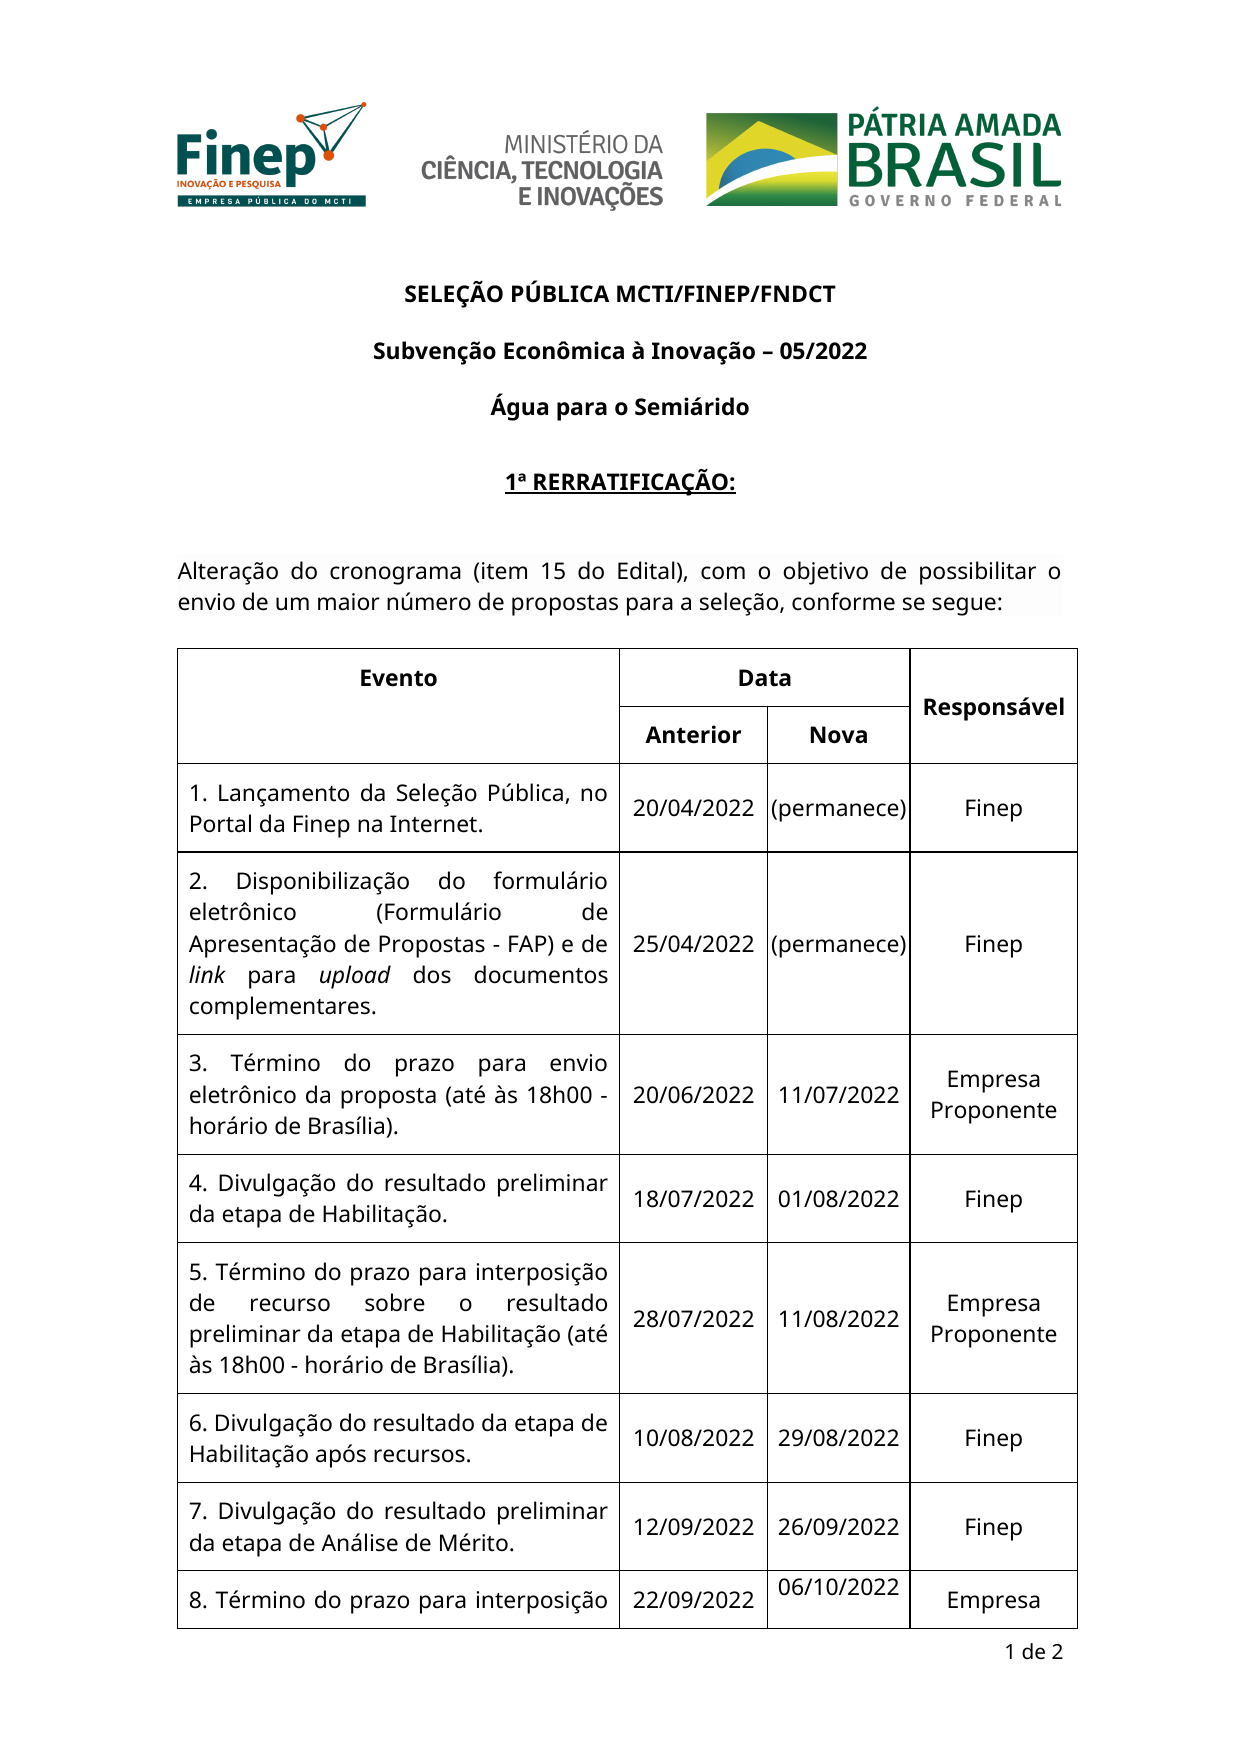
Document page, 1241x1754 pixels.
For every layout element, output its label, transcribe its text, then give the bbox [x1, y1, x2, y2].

table_cell 26/09/2022 [768, 1483, 909, 1570]
table_cell 25/04/2022 [620, 853, 767, 1034]
table_cell Finep [911, 1155, 1077, 1242]
table_cell 12/09/2022 [620, 1483, 767, 1570]
table_cell Finep [911, 1483, 1077, 1570]
table_cell Empresa [911, 1571, 1077, 1627]
table_cell 11/07/2022 [768, 1035, 909, 1153]
table_cell 6. Divulgação do resultado da etapa de Habilitação após recursos. [178, 1394, 619, 1482]
table_cell Finep [911, 1394, 1077, 1482]
table_cell Nova [768, 707, 909, 763]
table_cell Empresa Proponente [911, 1035, 1077, 1153]
table_cell 01/08/2022 [768, 1155, 909, 1242]
table_cell 10/08/2022 [620, 1394, 767, 1482]
text Água para o Semiárido [177, 391, 1063, 422]
table_cell Finep [911, 764, 1077, 851]
table_header Data [620, 649, 909, 706]
table_cell 3. Término do prazo para envio eletrônico da proposta (até às 18h00 - horário de Brasília). [178, 1035, 619, 1153]
text 1ª RERRATIFICAÇÃO: [177, 466, 1063, 497]
text SELEÇÃO PÚBLICA MCTI/FINEP/FNDCT [177, 278, 1063, 309]
table_cell 29/08/2022 [768, 1394, 909, 1482]
table_cell 06/10/2022 [768, 1571, 909, 1627]
table_cell 11/08/2022 [768, 1243, 909, 1393]
table_header Evento [178, 649, 619, 763]
text Alteração do cronograma (item 15 do Edital), com o objetivo de possibilitar o envio de um maior número de propostas para a seleção, conforme se segue: [177, 554, 1063, 617]
table_cell (permanece) [768, 853, 909, 1034]
table_cell Finep [911, 853, 1077, 1034]
table_cell 20/06/2022 [620, 1035, 767, 1153]
table_cell (permanece) [768, 764, 909, 851]
table_cell 7. Divulgação do resultado preliminar da etapa de Análise de Mérito. [178, 1483, 619, 1570]
table_cell Anterior [620, 707, 767, 763]
table_cell 4. Divulgação do resultado preliminar da etapa de Habilitação. [178, 1155, 619, 1242]
table_cell 5. Término do prazo para interposição de recurso sobre o resultado preliminar da etapa de Habilitação (até às 18h00 - horário de Brasília). [178, 1243, 619, 1393]
table_header Responsável [911, 649, 1077, 763]
table_cell 18/07/2022 [620, 1155, 767, 1242]
text Subvenção Econômica à Inovação – 05/2022 [177, 334, 1063, 366]
table_cell 20/04/2022 [620, 764, 767, 851]
table_cell 22/09/2022 [620, 1571, 767, 1627]
table_cell 28/07/2022 [620, 1243, 767, 1393]
table_cell 2. Disponibilização do formulário eletrônico (Formulário de Apresentação de Propostas - FAP) e de link para upload dos documentos complementares. [178, 853, 619, 1034]
table_cell 8. Término do prazo para interposição [178, 1571, 619, 1627]
table_cell Empresa Proponente [911, 1243, 1077, 1393]
table_cell 1. Lançamento da Seleção Pública, no Portal da Finep na Internet. [178, 764, 619, 851]
